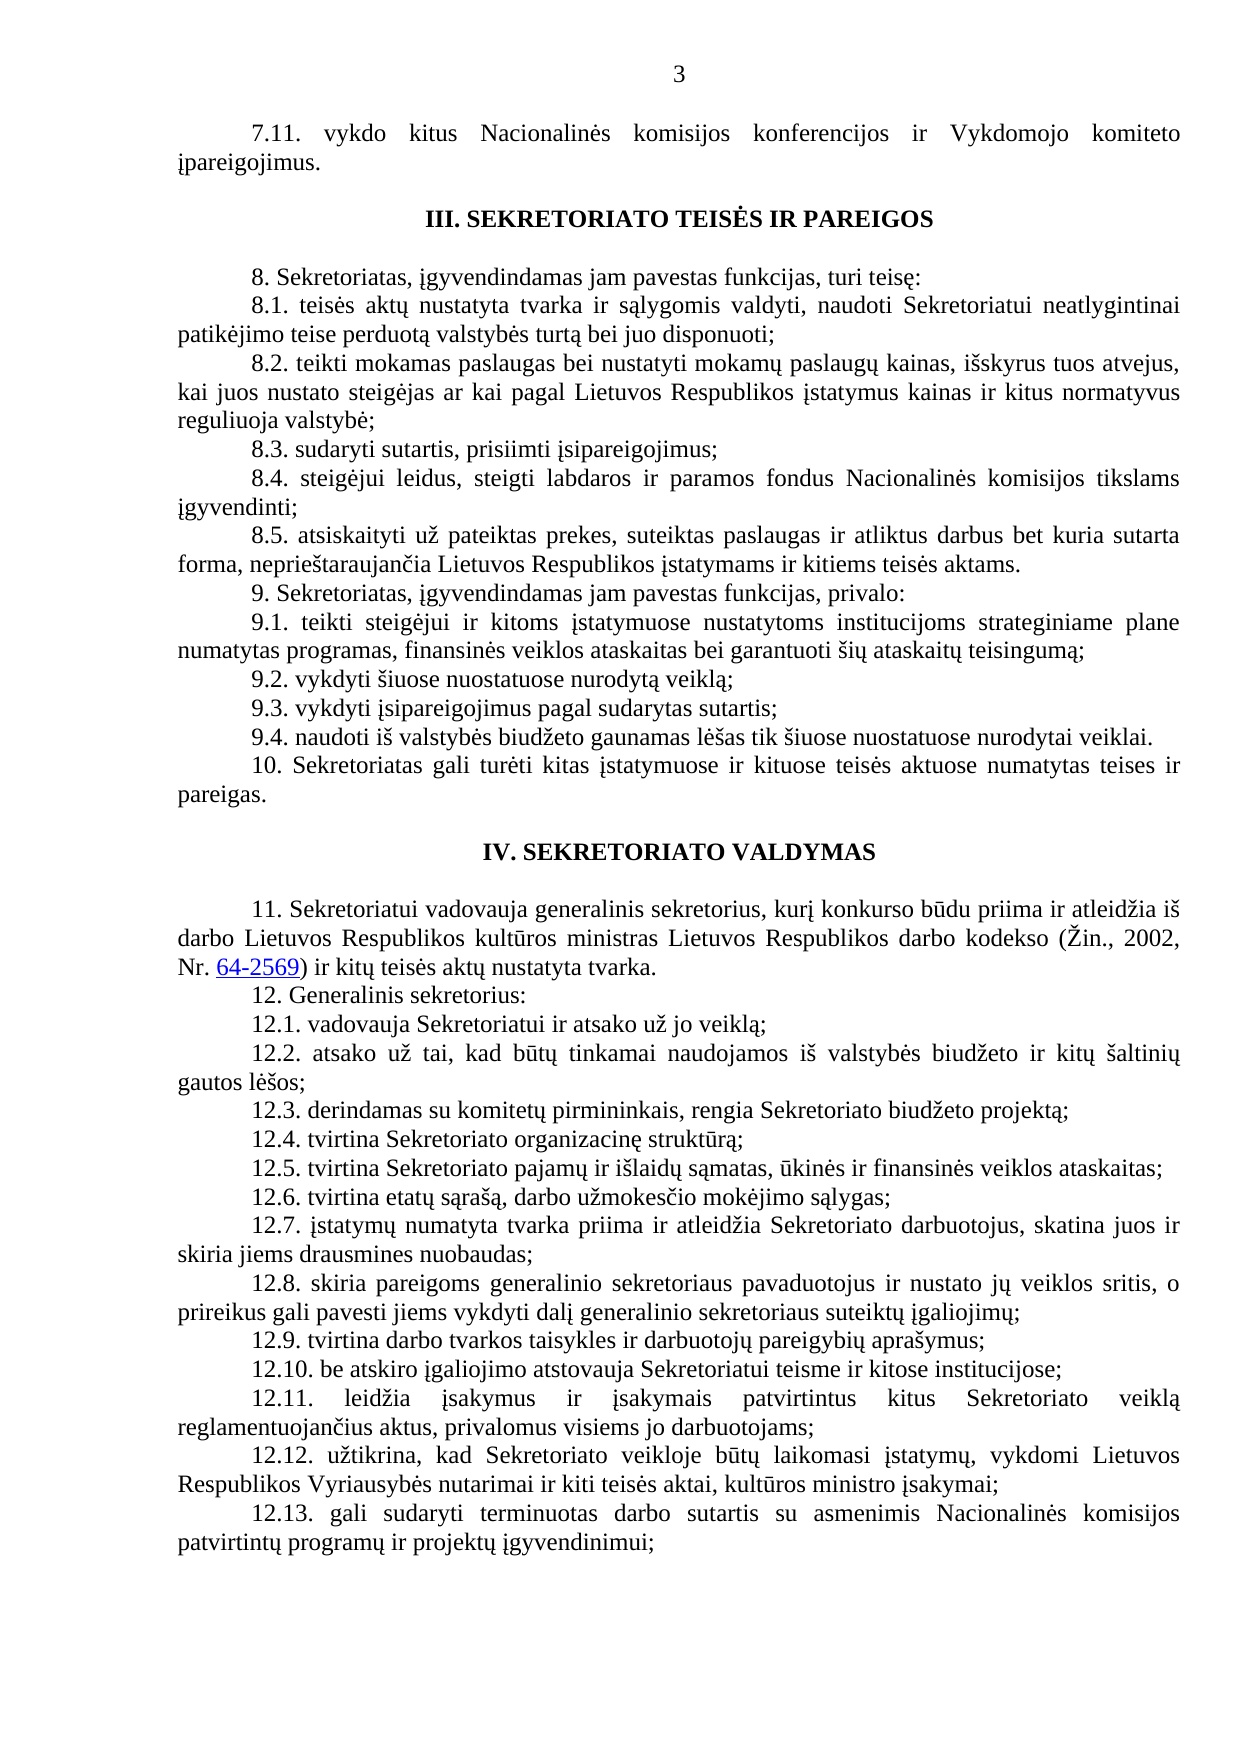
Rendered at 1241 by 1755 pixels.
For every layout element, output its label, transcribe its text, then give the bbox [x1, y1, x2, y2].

text 11. Sekretoriatui vadovauja generalinis sekretorius, kurį konkurso būdu priima ir atleidžia iš darbo Lietuvos Respublikos kultūros ministras Lietuvos Respublikos darbo kodekso (Žin., 2002, Nr. 64-2569) ir kitų teisės aktų nustatyta tvarka. [177, 894, 1181, 981]
text 12.8. skiria pareigoms generalinio sekretoriaus pavaduotojus ir nustato jų veiklos sritis, o prireikus gali pavesti jiems vykdyti dalį generalinio sekretoriaus suteiktų įgaliojimų; [177, 1268, 1181, 1326]
text 8.4. steigėjui leidus, steigti labdaros ir paramos fondus Nacionalinės komisijos tikslams įgyvendinti; [177, 463, 1181, 521]
text 12.6. tvirtina etatų sąrašą, darbo užmokesčio mokėjimo sąlygas; [177, 1182, 1181, 1211]
text III. SEKRETORIATO TEISĖS IR PAREIGOS [177, 204, 1181, 233]
text 9.4. naudoti iš valstybės biudžeto gaunamas lėšas tik šiuose nuostatuose nurodytai veiklai. [177, 722, 1181, 751]
text 12.2. atsako už tai, kad būtų tinkamai naudojamos iš valstybės biudžeto ir kitų šaltinių gautos lėšos; [177, 1038, 1181, 1096]
text 12.5. tvirtina Sekretoriato pajamų ir išlaidų sąmatas, ūkinės ir finansinės veiklos ataskaitas; [177, 1153, 1181, 1182]
text 12.3. derindamas su komitetų pirmininkais, rengia Sekretoriato biudžeto projektą; [177, 1096, 1181, 1124]
text IV. SEKRETORIATO VALDYMAS [177, 837, 1181, 866]
text 8.1. teisės aktų nustatyta tvarka ir sąlygomis valdyti, naudoti Sekretoriatui neatlygintinai patikėjimo teise perduotą valstybės turtą bei juo disponuoti; [177, 291, 1181, 348]
text 9.3. vykdyti įsipareigojimus pagal sudarytas sutartis; [177, 693, 1181, 722]
text 12.1. vadovauja Sekretoriatui ir atsako už jo veiklą; [177, 1009, 1181, 1038]
text 10. Sekretoriatas gali turėti kitas įstatymuose ir kituose teisės aktuose numatytas teises ir pareigas. [177, 751, 1181, 808]
text 12.7. įstatymų numatyta tvarka priima ir atleidžia Sekretoriato darbuotojus, skatina juos ir skiria jiems drausmines nuobaudas; [177, 1211, 1181, 1268]
text 9.1. teikti steigėjui ir kitoms įstatymuose nustatytoms institucijoms strateginiame plane numatytas programas, finansinės veiklos ataskaitas bei garantuoti šių ataskaitų teisingumą; [177, 607, 1181, 664]
text 7.11. vykdo kitus Nacionalinės komisijos konferencijos ir Vykdomojo komiteto įpareigojimus. [177, 118, 1181, 176]
text 8.3. sudaryti sutartis, prisiimti įsipareigojimus; [177, 434, 1181, 463]
text 9.2. vykdyti šiuose nuostatuose nurodytą veiklą; [177, 664, 1181, 693]
text 8.2. teikti mokamas paslaugas bei nustatyti mokamų paslaugų kainas, išskyrus tuos atvejus, kai juos nustato steigėjas ar kai pagal Lietuvos Respublikos įstatymus kainas ir kitus normatyvus reguliuoja valstybė; [177, 348, 1181, 434]
text 8.5. atsiskaityti už pateiktas prekes, suteiktas paslaugas ir atliktus darbus bet kuria sutarta forma, neprieštaraujančia Lietuvos Respublikos įstatymams ir kitiems teisės aktams. [177, 521, 1181, 578]
text 12.4. tvirtina Sekretoriato organizacinę struktūrą; [177, 1124, 1181, 1153]
text 12.11. leidžia įsakymus ir įsakymais patvirtintus kitus Sekretoriato veiklą reglamentuojančius aktus, privalomus visiems jo darbuotojams; [177, 1383, 1181, 1441]
text 9. Sekretoriatas, įgyvendindamas jam pavestas funkcijas, privalo: [177, 578, 1181, 607]
text 12.10. be atskiro įgaliojimo atstovauja Sekretoriatui teisme ir kitose institucijose; [177, 1354, 1181, 1383]
text 8. Sekretoriatas, įgyvendindamas jam pavestas funkcijas, turi teisę: [177, 262, 1181, 291]
text 12.13. gali sudaryti terminuotas darbo sutartis su asmenimis Nacionalinės komisijos patvirtintų programų ir projektų įgyvendinimui; [177, 1498, 1181, 1556]
text 12.12. užtikrina, kad Sekretoriato veikloje būtų laikomasi įstatymų, vykdomi Lietuvos Respublikos Vyriausybės nutarimai ir kiti teisės aktai, kultūros ministro įsakymai; [177, 1441, 1181, 1498]
text 12. Generalinis sekretorius: [177, 981, 1181, 1009]
text 12.9. tvirtina darbo tvarkos taisykles ir darbuotojų pareigybių aprašymus; [177, 1326, 1181, 1354]
